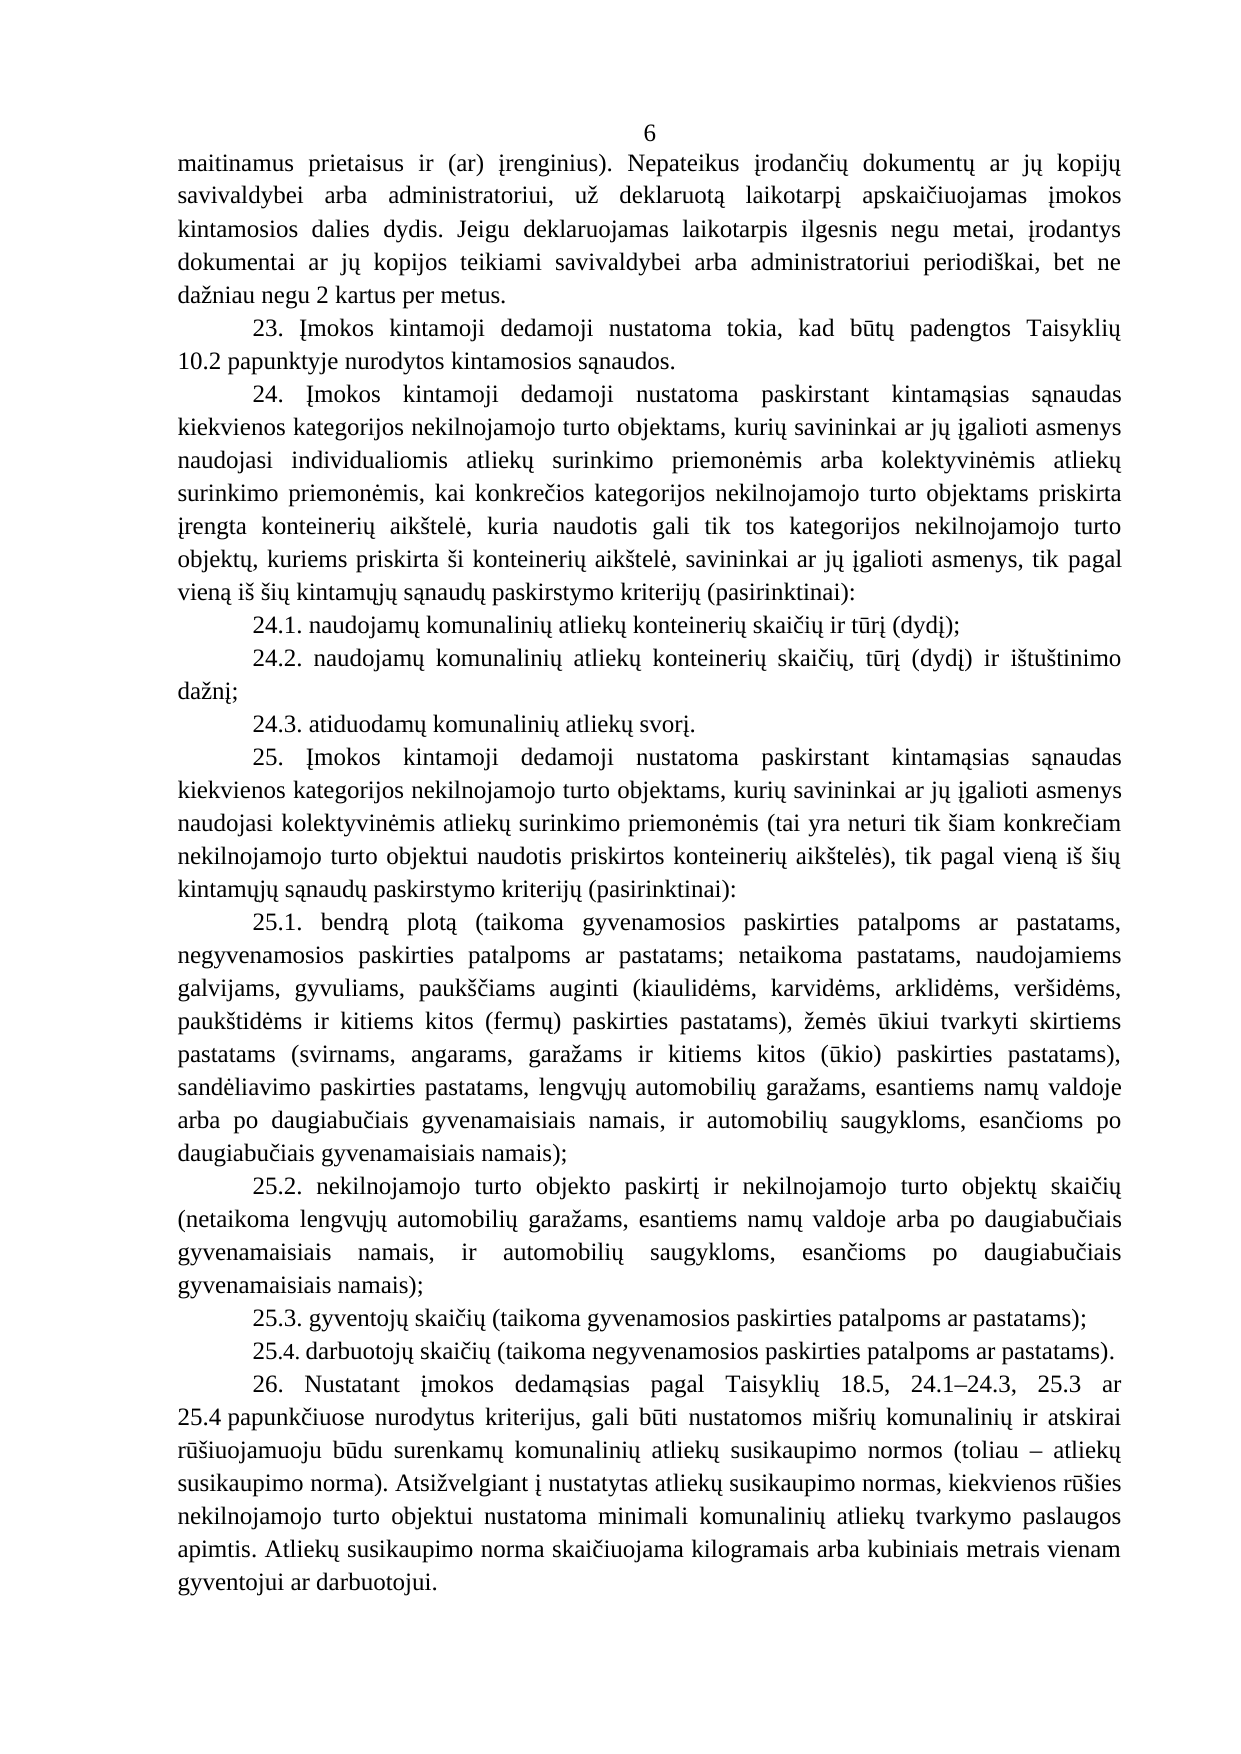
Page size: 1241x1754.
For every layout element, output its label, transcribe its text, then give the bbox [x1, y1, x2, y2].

text maitinamus prietaisus ir (ar) įrenginius). Nepateikus įrodančių dokumentų ar jų kopijų savivaldybei arba administratoriui, už deklaruotą laikotarpį apskaičiuojamas įmokos kintamosios dalies dydis. Jeigu deklaruojamas laikotarpis ilgesnis negu metai, įrodantys dokumentai ar jų kopijos teikiami savivaldybei arba administratoriui periodiškai, bet ne dažniau negu 2 kartus per metus. [177, 148, 1122, 308]
text 25.4. darbuotojų skaičių (taikoma negyvenamosios paskirties patalpoms ar pastatams). [177, 1336, 1122, 1365]
text 25.2. nekilnojamojo turto objekto paskirtį ir nekilnojamojo turto objektų skaičių (netaikoma lengvųjų automobilių garažams, esantiems namų valdoje arba po daugiabučiais gyvenamaisiais namais, ir automobilių saugykloms, esančioms po daugiabučiais gyvenamaisiais namais); [177, 1171, 1122, 1299]
text 25.3. gyventojų skaičių (taikoma gyvenamosios paskirties patalpoms ar pastatams); [177, 1303, 1122, 1332]
text 24.2. naudojamų komunalinių atliekų konteinerių skaičių, tūrį (dydį) ir ištuštinimo dažnį; [177, 643, 1122, 705]
text 25.1. bendrą plotą (taikoma gyvenamosios paskirties patalpoms ar pastatams, negyvenamosios paskirties patalpoms ar pastatams; netaikoma pastatams, naudojamiems galvijams, gyvuliams, paukščiams auginti (kiaulidėms, karvidėms, arklidėms, veršidėms, paukštidėms ir kitiems kitos (fermų) paskirties pastatams), žemės ūkiui tvarkyti skirtiems pastatams (svirnams, angarams, garažams ir kitiems kitos (ūkio) paskirties pastatams), sandėliavimo paskirties pastatams, lengvųjų automobilių garažams, esantiems namų valdoje arba po daugiabučiais gyvenamaisiais namais, ir automobilių saugykloms, esančioms po daugiabučiais gyvenamaisiais namais); [177, 907, 1122, 1167]
text 24. Įmokos kintamoji dedamoji nustatoma paskirstant kintamąsias sąnaudas kiekvienos kategorijos nekilnojamojo turto objektams, kurių savininkai ar jų įgalioti asmenys naudojasi individualiomis atliekų surinkimo priemonėmis arba kolektyvinėmis atliekų surinkimo priemonėmis, kai konkrečios kategorijos nekilnojamojo turto objektams priskirta įrengta konteinerių aikštelė, kuria naudotis gali tik tos kategorijos nekilnojamojo turto objektų, kuriems priskirta ši konteinerių aikštelė, savininkai ar jų įgalioti asmenys, tik pagal vieną iš šių kintamųjų sąnaudų paskirstymo kriterijų (pasirinktinai): [177, 379, 1122, 606]
text 26. Nustatant įmokos dedamąsias pagal Taisyklių 18.5, 24.1–24.3, 25.3 ar 25.4 papunkčiuose nurodytus kriterijus, gali būti nustatomos mišrių komunalinių ir atskirai rūšiuojamuoju būdu surenkamų komunalinių atliekų susikaupimo normos (toliau – atliekų susikaupimo norma). Atsižvelgiant į nustatytas atliekų susikaupimo normas, kiekvienos rūšies nekilnojamojo turto objektui nustatoma minimali komunalinių atliekų tvarkymo paslaugos apimtis. Atliekų susikaupimo norma skaičiuojama kilogramais arba kubiniais metrais vienam gyventojui ar darbuotojui. [177, 1369, 1122, 1596]
text 23. Įmokos kintamoji dedamoji nustatoma tokia, kad būtų padengtos Taisyklių 10.2 papunktyje nurodytos kintamosios sąnaudos. [177, 313, 1122, 374]
text 24.3. atiduodamų komunalinių atliekų svorį. [177, 709, 1122, 738]
text 24.1. naudojamų komunalinių atliekų konteinerių skaičių ir tūrį (dydį); [177, 610, 1122, 639]
text 25. Įmokos kintamoji dedamoji nustatoma paskirstant kintamąsias sąnaudas kiekvienos kategorijos nekilnojamojo turto objektams, kurių savininkai ar jų įgalioti asmenys naudojasi kolektyvinėmis atliekų surinkimo priemonėmis (tai yra neturi tik šiam konkrečiam nekilnojamojo turto objektui naudotis priskirtos konteinerių aikštelės), tik pagal vieną iš šių kintamųjų sąnaudų paskirstymo kriterijų (pasirinktinai): [177, 742, 1122, 903]
